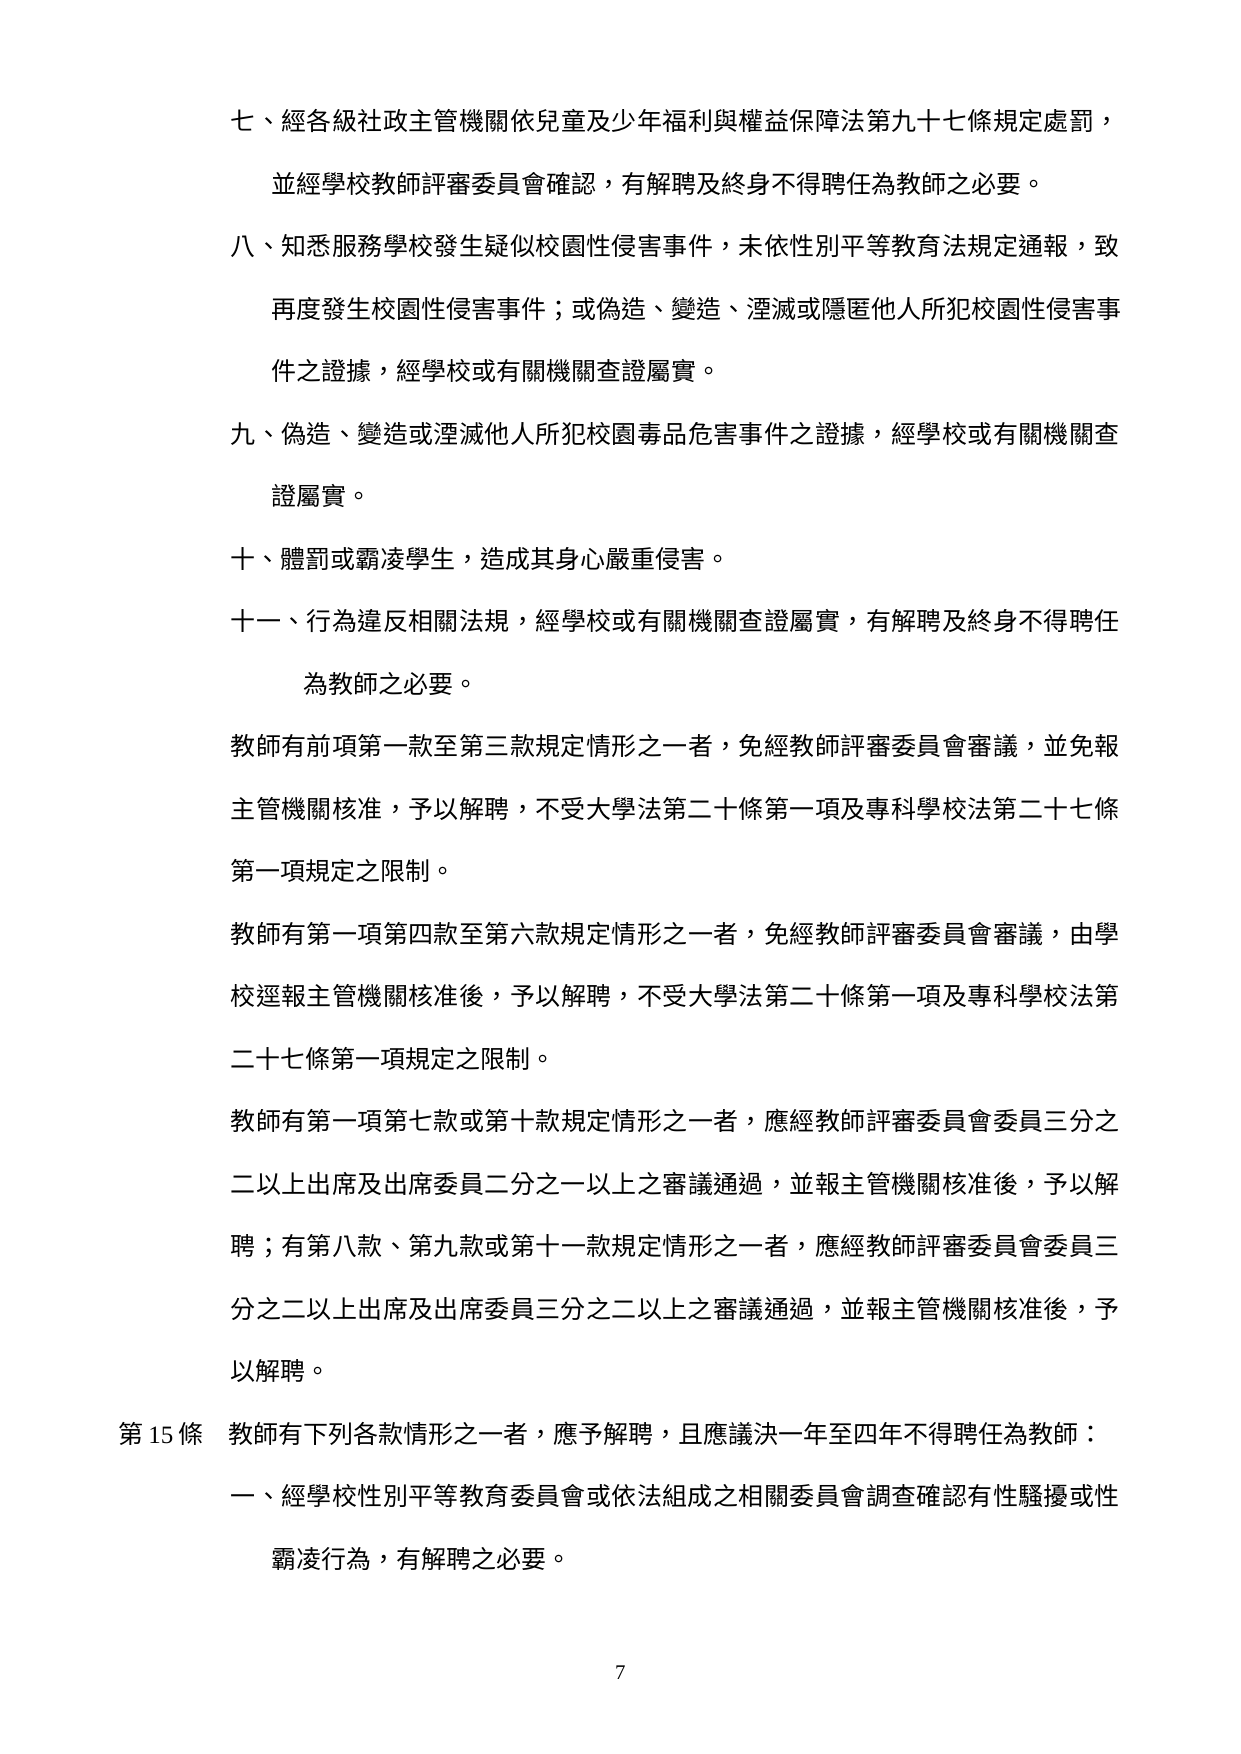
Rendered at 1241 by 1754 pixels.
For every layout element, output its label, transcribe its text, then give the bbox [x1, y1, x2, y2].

text 八、知悉服務學校發生疑似校園性侵害事件，未依性別平等教育法規定通報，致再度發生校園性侵害事件；或偽造、變造、湮滅或隱匿他人所犯校園性侵害事件之證據，經學校或有關機關查證屬實。 [230, 203, 1122, 391]
text 九、偽造、變造或湮滅他人所犯校園毒品危害事件之證據，經學校或有關機關查證屬實。 [230, 391, 1122, 516]
text 教師有前項第一款至第三款規定情形之一者，免經教師評審委員會審議，並免報主管機關核准，予以解聘，不受大學法第二十條第一項及專科學校法第二十七條第一項規定之限制。 [230, 703, 1122, 891]
text 第15條 教師有下列各款情形之一者，應予解聘，且應議決一年至四年不得聘任為教師： [118, 1391, 1122, 1453]
text 七、經各級社政主管機關依兒童及少年福利與權益保障法第九十七條規定處罰，並經學校教師評審委員會確認，有解聘及終身不得聘任為教師之必要。 [230, 78, 1122, 203]
text 十一、行為違反相關法規，經學校或有關機關查證屬實，有解聘及終身不得聘任為教師之必要。 [230, 578, 1122, 703]
text 教師有第一項第四款至第六款規定情形之一者，免經教師評審委員會審議，由學校逕報主管機關核准後，予以解聘，不受大學法第二十條第一項及專科學校法第二十七條第一項規定之限制。 [230, 891, 1122, 1078]
text 十、體罰或霸凌學生，造成其身心嚴重侵害。 [230, 516, 1122, 578]
text 一、經學校性別平等教育委員會或依法組成之相關委員會調查確認有性騷擾或性霸凌行為，有解聘之必要。 [230, 1453, 1122, 1578]
text 教師有第一項第七款或第十款規定情形之一者，應經教師評審委員會委員三分之二以上出席及出席委員二分之一以上之審議通過，並報主管機關核准後，予以解聘；有第八款、第九款或第十一款規定情形之一者，應經教師評審委員會委員三分之二以上出席及出席委員三分之二以上之審議通過，並報主管機關核准後，予以解聘。 [230, 1078, 1122, 1391]
